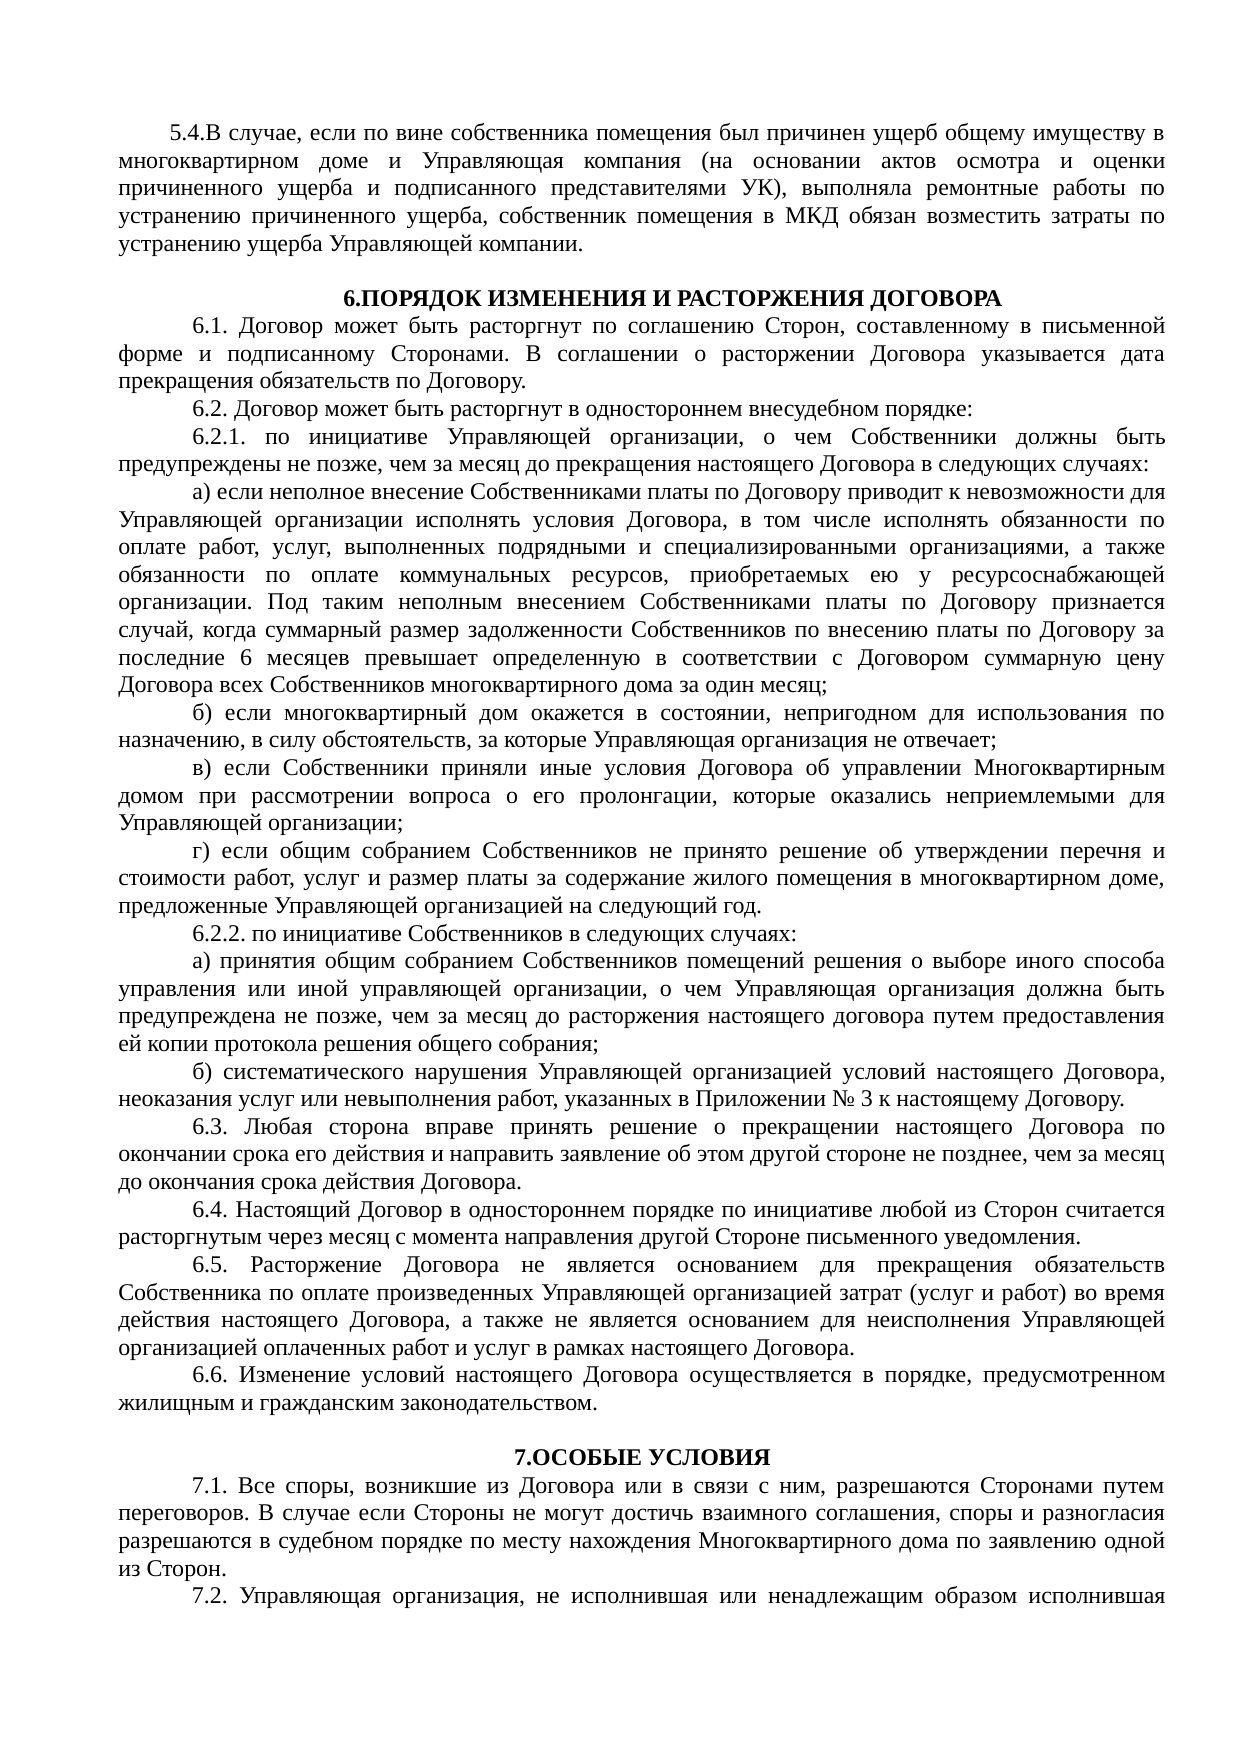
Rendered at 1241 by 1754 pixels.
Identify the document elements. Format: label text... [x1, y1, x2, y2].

text 7.2. Управляющая организация, не исполнившая или ненадлежащим образом исполнившая [118, 1581, 1167, 1609]
text 6.2.2. по инициативе Собственников в следующих случаях: [118, 919, 1167, 946]
text 6.3. Любая сторона вправе принять решение о прекращении настоящего Договора по окончании срока его действия и направить заявление об этом другой стороне не позднее, чем за месяц до окончания срока действия Договора. [118, 1112, 1167, 1195]
text а) принятия общим собранием Собственников помещений решения о выборе иного способа управления или иной управляющей организации, о чем Управляющая организация должна быть предупреждена не позже, чем за месяц до расторжения настоящего договора путем предоставления ей копии протокола решения общего собрания; [118, 946, 1167, 1057]
text 6.5. Расторжение Договора не является основанием для прекращения обязательств Собственника по оплате произведенных Управляющей организацией затрат (услуг и работ) во время действия настоящего Договора, а также не является основанием для неисполнения Управляющей организацией оплаченных работ и услуг в рамках настоящего Договора. [118, 1250, 1167, 1360]
text а) если неполное внесение Собственниками платы по Договору приводит к невозможности для Управляющей организации исполнять условия Договора, в том числе исполнять обязанности по оплате работ, услуг, выполненных подрядными и специализированными организациями, а также обязанности по оплате коммунальных ресурсов, приобретаемых ею у ресурсоснабжающей организации. Под таким неполным внесением Собственниками платы по Договору признается случай, когда суммарный размер задолженности Собственников по внесению платы по Договору за последние 6 месяцев превышает определенную в соответствии с Договором суммарную цену Договора всех Собственников многоквартирного дома за один месяц; [118, 477, 1167, 698]
text 6.2.1. по инициативе Управляющей организации, о чем Собственники должны быть предупреждены не позже, чем за месяц до прекращения настоящего Договора в следующих случаях: [118, 422, 1167, 477]
list 5.4.В случае, если по вине собственника помещения был причинен ущерб общему имуществу в многоквартирном доме и Управляющая компания (на основании актов осмотра и оценки причиненного ущерба и подписанного представителями УК), выполняла ремонтные работы по устранению причиненного ущерба, собственник помещения в МКД обязан возместить затраты по устранению ущерба Управляющей компании. [118, 118, 1167, 256]
text б) если многоквартирный дом окажется в состоянии, непригодном для использования по назначению, в силу обстоятельств, за которые Управляющая организация не отвечает; [118, 698, 1167, 753]
list 6.ПОРЯДОК ИЗМЕНЕНИЯ И РАСТОРЖЕНИЯ ДОГОВОРА [306, 284, 1167, 311]
text б) систематического нарушения Управляющей организацией условий настоящего Договора, неоказания услуг или невыполнения работ, указанных в Приложении № 3 к настоящему Договору. [118, 1057, 1167, 1112]
list 7.ОСОБЫЕ УСЛОВИЯ [118, 1443, 1167, 1471]
text 6.1. Договор может быть расторгнут по соглашению Сторон, составленному в письменной форме и подписанному Сторонами. В соглашении о расторжении Договора указывается дата прекращения обязательств по Договору. [118, 311, 1167, 394]
text 7.1. Все споры, возникшие из Договора или в связи с ним, разрешаются Сторонами путем переговоров. В случае если Стороны не могут достичь взаимного соглашения, споры и разногласия разрешаются в судебном порядке по месту нахождения Многоквартирного дома по заявлению одной из Сторон. [118, 1471, 1167, 1581]
text в) если Собственники приняли иные условия Договора об управлении Многоквартирным домом при рассмотрении вопроса о его пролонгации, которые оказались неприемлемыми для Управляющей организации; [118, 753, 1167, 836]
text г) если общим собранием Собственников не принято решение об утверждении перечня и стоимости работ, услуг и размер платы за содержание жилого помещения в многоквартирном доме, предложенные Управляющей организацией на следующий год. [118, 836, 1167, 919]
text 6.2. Договор может быть расторгнут в одностороннем внесудебном порядке: [118, 394, 1167, 422]
text 6.6. Изменение условий настоящего Договора осуществляется в порядке, предусмотренном жилищным и гражданским законодательством. [118, 1360, 1167, 1416]
text 6.4. Настоящий Договор в одностороннем порядке по инициативе любой из Сторон считается расторгнутым через месяц с момента направления другой Стороне письменного уведомления. [118, 1195, 1167, 1250]
